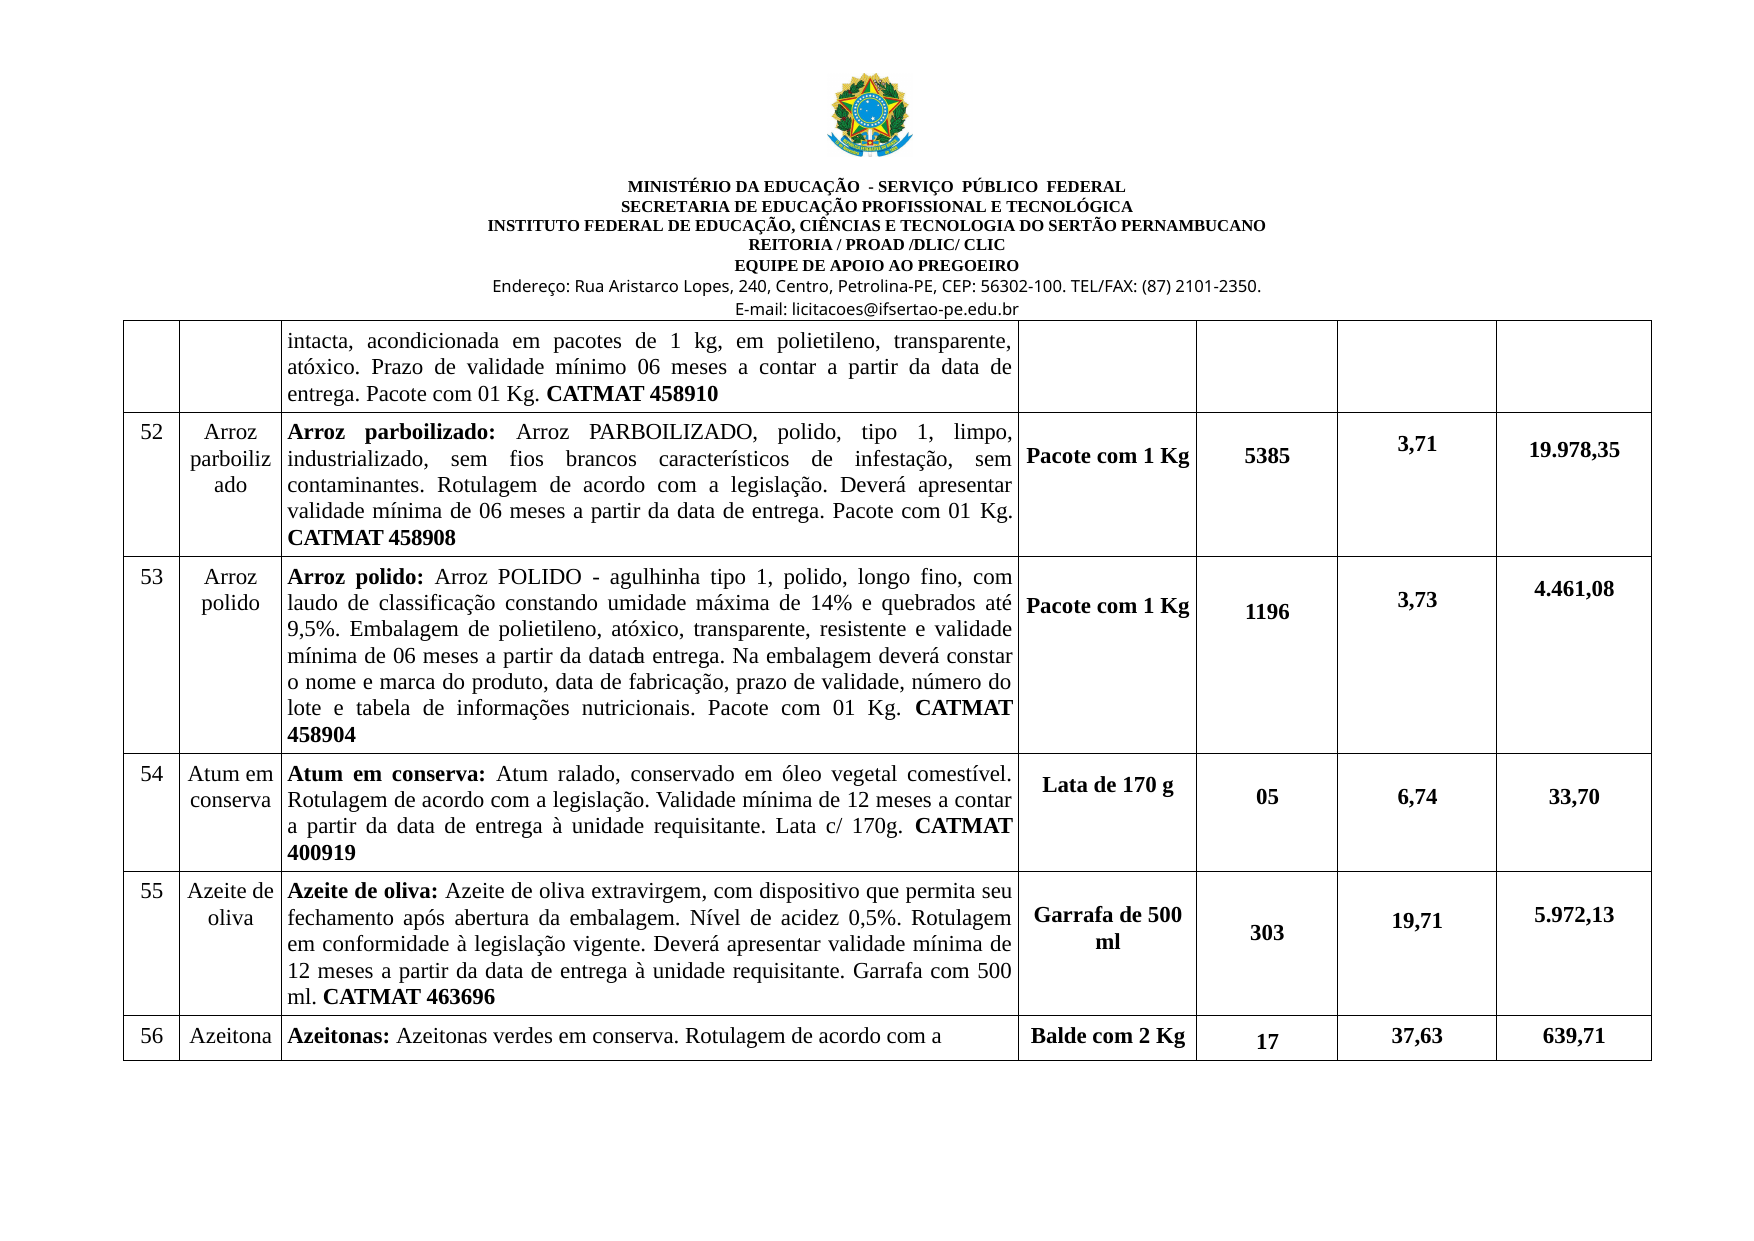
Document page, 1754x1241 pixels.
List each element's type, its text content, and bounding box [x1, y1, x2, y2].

table_cell 1196 [1197, 557, 1337, 753]
table_cell [180, 321, 281, 412]
table_cell 5.972,13 [1497, 872, 1651, 1015]
table_cell Azeitonas: Azeitonas verdes em conserva. Rotulagem de acordo com a [282, 1016, 1018, 1060]
table_cell Pacote com 1 Kg [1019, 413, 1196, 556]
picture [827, 73, 913, 157]
table_cell Arroz polido: Arroz POLIDO - agulhinha tipo 1, polido, longo fino, com laudo de classificação constando umidade máxima de 14% e quebrados até 9,5%. Embalagem de polietileno, atóxico, transparente, resistente e validade mínima de 06 meses a partir da datada entrega. Na embalagem deverá constar o nome e marca do produto, data de fabricação, prazo de validade, número do lote e tabela de informações nutricionais. Pacote com 01 Kg. CATMAT 458904 [282, 557, 1018, 753]
table_cell Atum em conserva: Atum ralado, conservado em óleo vegetal comestível. Rotulagem de acordo com a legislação. Validade mínima de 12 meses a contar a partir da data de entrega à unidade requisitante. Lata c/ 170g. CATMAT 400919 [282, 754, 1018, 871]
table_cell 53 [124, 557, 179, 753]
table_cell [1497, 321, 1651, 412]
table_cell Arroz polido [180, 557, 281, 753]
table_cell [124, 321, 179, 412]
table_cell Garrafa de 500 ml [1019, 872, 1196, 1015]
table_cell Balde com 2 Kg [1019, 1016, 1196, 1060]
table_cell intacta, acondicionada em pacotes de 1 kg, em polietileno, transparente, atóxico. Prazo de validade mínimo 06 meses a contar a partir da data de entrega. Pacote com 01 Kg. CATMAT 458910 [282, 321, 1018, 412]
table_cell 33,70 [1497, 754, 1651, 871]
table_cell 17 [1197, 1016, 1337, 1060]
table_cell [1197, 321, 1337, 412]
table_cell [1338, 321, 1496, 412]
table_cell Azeite de oliva [180, 872, 281, 1015]
table_cell 19,71 [1338, 872, 1496, 1015]
table_cell 37,63 [1338, 1016, 1496, 1060]
table_cell Atum em conserva [180, 754, 281, 871]
table_cell 639,71 [1497, 1016, 1651, 1060]
table_cell 4.461,08 [1497, 557, 1651, 753]
table_cell Azeitona [180, 1016, 281, 1060]
table_cell 6,74 [1338, 754, 1496, 871]
table_cell 05 [1197, 754, 1337, 871]
table_cell Arroz parboilizado: Arroz PARBOILIZADO, polido, tipo 1, limpo, industrializado, sem fios brancos característicos de infestação, sem contaminantes. Rotulagem de acordo com a legislação. Deverá apresentar validade mínima de 06 meses a partir da data de entrega. Pacote com 01 Kg. CATMAT 458908 [282, 413, 1018, 556]
table_cell 3,73 [1338, 557, 1496, 753]
table_cell 5385 [1197, 413, 1337, 556]
table_cell 54 [124, 754, 179, 871]
table_cell Arroz parboilizado [180, 413, 281, 556]
table_cell Azeite de oliva: Azeite de oliva extravirgem, com dispositivo que permita seu fechamento após abertura da embalagem. Nível de acidez 0,5%. Rotulagem em conformidade à legislação vigente. Deverá apresentar validade mínima de 12 meses a partir da data de entrega à unidade requisitante. Garrafa com 500 ml. CATMAT 463696 [282, 872, 1018, 1015]
table_cell Lata de 170 g [1019, 754, 1196, 871]
table_cell Pacote com 1 Kg [1019, 557, 1196, 753]
table_cell 52 [124, 413, 179, 556]
table_cell 56 [124, 1016, 179, 1060]
table_cell 19.978,35 [1497, 413, 1651, 556]
table_cell [1019, 321, 1196, 412]
table_cell 3,71 [1338, 413, 1496, 556]
table_cell 303 [1197, 872, 1337, 1015]
table_cell 55 [124, 872, 179, 1015]
